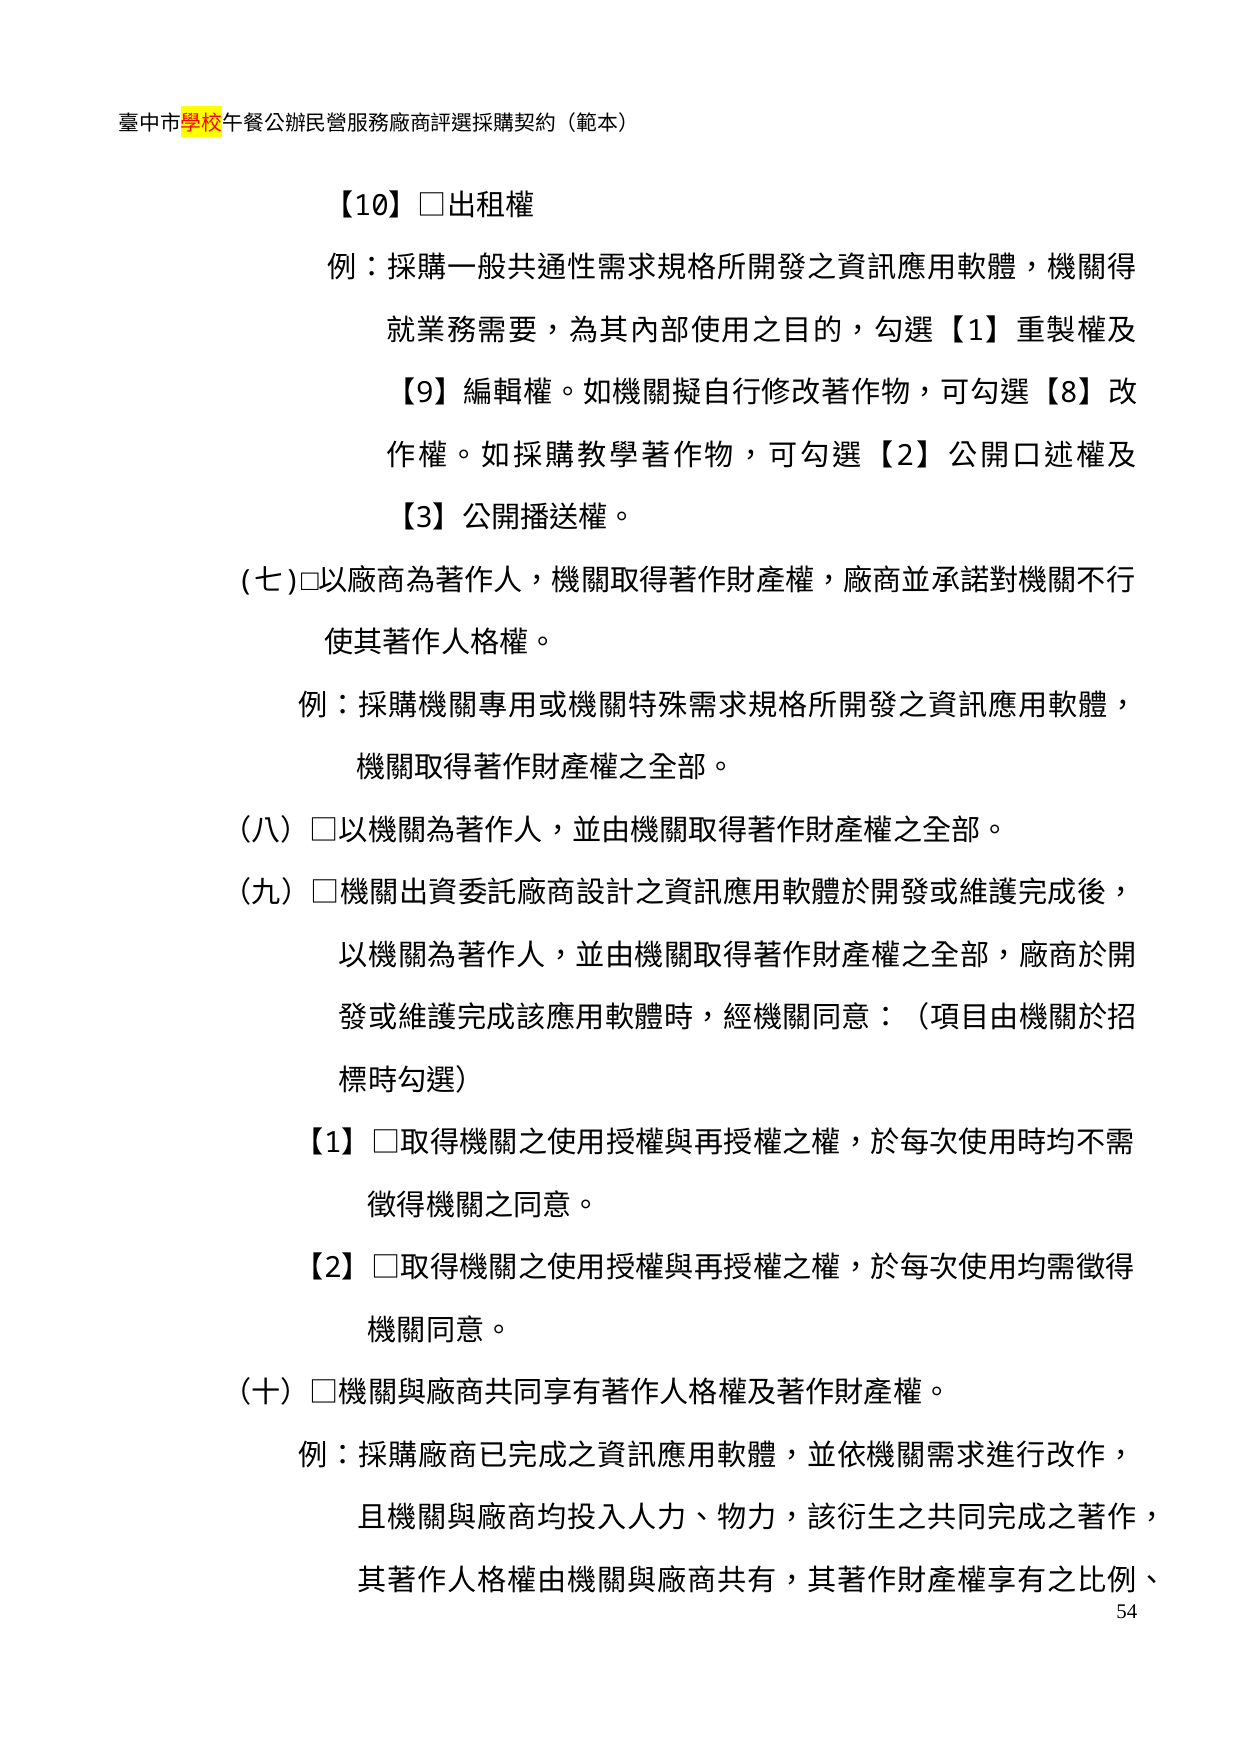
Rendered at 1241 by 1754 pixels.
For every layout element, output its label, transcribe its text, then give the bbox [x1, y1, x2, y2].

text 例：採購機關專用或機關特殊需求規格所開發之資訊應用軟體，機關取得著作財產權之全部。 [298, 661, 1137, 786]
text 【1】□取得機關之使用授權與再授權之權，於每次使用時均不需徵得機關之同意。 [294, 1098, 1137, 1223]
text （十）□機關與廠商共同享有著作人格權及著作財產權。 [222, 1348, 1137, 1411]
text 【2】□取得機關之使用授權與再授權之權，於每次使用均需徵得機關同意。 [294, 1223, 1137, 1348]
text (七)□以廠商為著作人，機關取得著作財產權，廠商並承諾對機關不行使其著作人格權。 [237, 536, 1137, 661]
text （九）□機關出資委託廠商設計之資訊應用軟體於開發或維護完成後，以機關為著作人，並由機關取得著作財產權之全部，廠商於開發或維護完成該應用軟體時，經機關同意：（項目由機關於招標時勾選） [222, 848, 1137, 1098]
text 例：採購廠商已完成之資訊應用軟體，並依機關需求進行改作，且機關與廠商均投入人力、物力，該衍生之共同完成之著作，其著作人格權由機關與廠商共有，其著作財產權享有之比例、授權範圍、後續衍生著作獲利之分攤內容，由機關於招標時載明。 [299, 1411, 1137, 1598]
text 【10】□出租權 [193, 161, 1137, 223]
text 例：採購一般共通性需求規格所開發之資訊應用軟體，機關得就業務需要，為其內部使用之目的，勾選【1】重製權及【9】編輯權。如機關擬自行修改著作物，可勾選【8】改作權。如採購教學著作物，可勾選【2】公開口述權及【3】公開播送權。 [328, 223, 1137, 536]
text （八）□以機關為著作人，並由機關取得著作財產權之全部。 [222, 786, 1137, 848]
